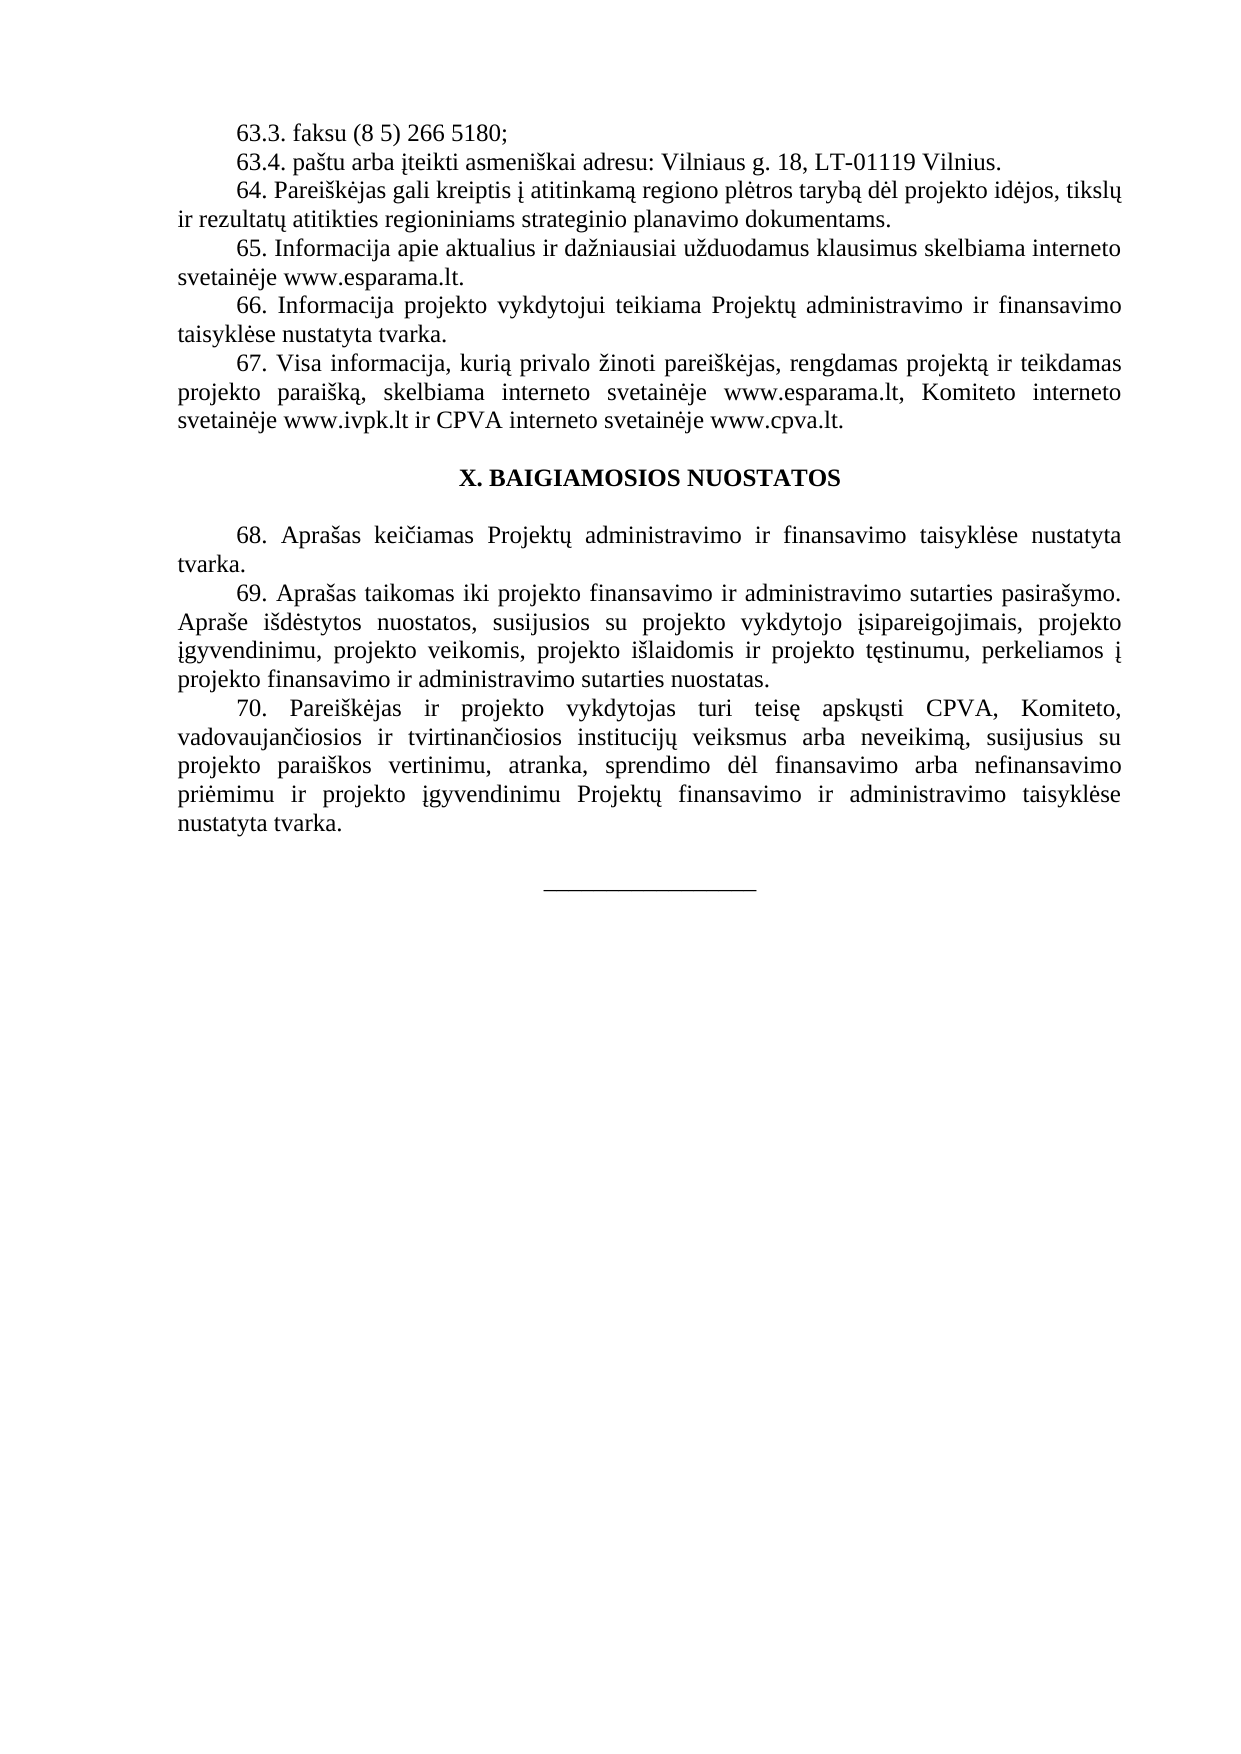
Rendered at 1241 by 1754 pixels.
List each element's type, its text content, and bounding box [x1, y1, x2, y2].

text 64. Pareiškėjas gali kreiptis į atitinkamą regiono plėtros tarybą dėl projekto idėjos, tikslų ir rezultatų atitikties regioniniams strateginio planavimo dokumentams. [177, 176, 1122, 233]
text X. BAIGIAMOSIOS NUOSTATOS [177, 463, 1122, 492]
text _________________ [177, 866, 1122, 894]
text 66. Informacija projekto vykdytojui teikiama Projektų administravimo ir finansavimo taisyklėse nustatyta tvarka. [177, 291, 1122, 348]
text 63.4. paštu arba įteikti asmeniškai adresu: Vilniaus g. 18, LT-01119 Vilnius. [177, 147, 1122, 176]
text 67. Visa informacija, kurią privalo žinoti pareiškėjas, rengdamas projektą ir teikdamas projekto paraišką, skelbiama interneto svetainėje www.esparama.lt, Komiteto interneto svetainėje www.ivpk.lt ir CPVA interneto svetainėje www.cpva.lt. [177, 348, 1122, 434]
text 69. Aprašas taikomas iki projekto finansavimo ir administravimo sutarties pasirašymo. Apraše išdėstytos nuostatos, susijusios su projekto vykdytojo įsipareigojimais, projekto įgyvendinimu, projekto veikomis, projekto išlaidomis ir projekto tęstinumu, perkeliamos į projekto finansavimo ir administravimo sutarties nuostatas. [177, 578, 1122, 693]
text 63.3. faksu (8 5) 266 5180; [177, 118, 1122, 147]
text 68. Aprašas keičiamas Projektų administravimo ir finansavimo taisyklėse nustatyta tvarka. [177, 521, 1122, 578]
text 65. Informacija apie aktualius ir dažniausiai užduodamus klausimus skelbiama interneto svetainėje www.esparama.lt. [177, 233, 1122, 291]
text 70. Pareiškėjas ir projekto vykdytojas turi teisę apskųsti CPVA, Komiteto, vadovaujančiosios ir tvirtinančiosios institucijų veiksmus arba neveikimą, susijusius su projekto paraiškos vertinimu, atranka, sprendimo dėl finansavimo arba nefinansavimo priėmimu ir projekto įgyvendinimu Projektų finansavimo ir administravimo taisyklėse nustatyta tvarka. [177, 693, 1122, 837]
